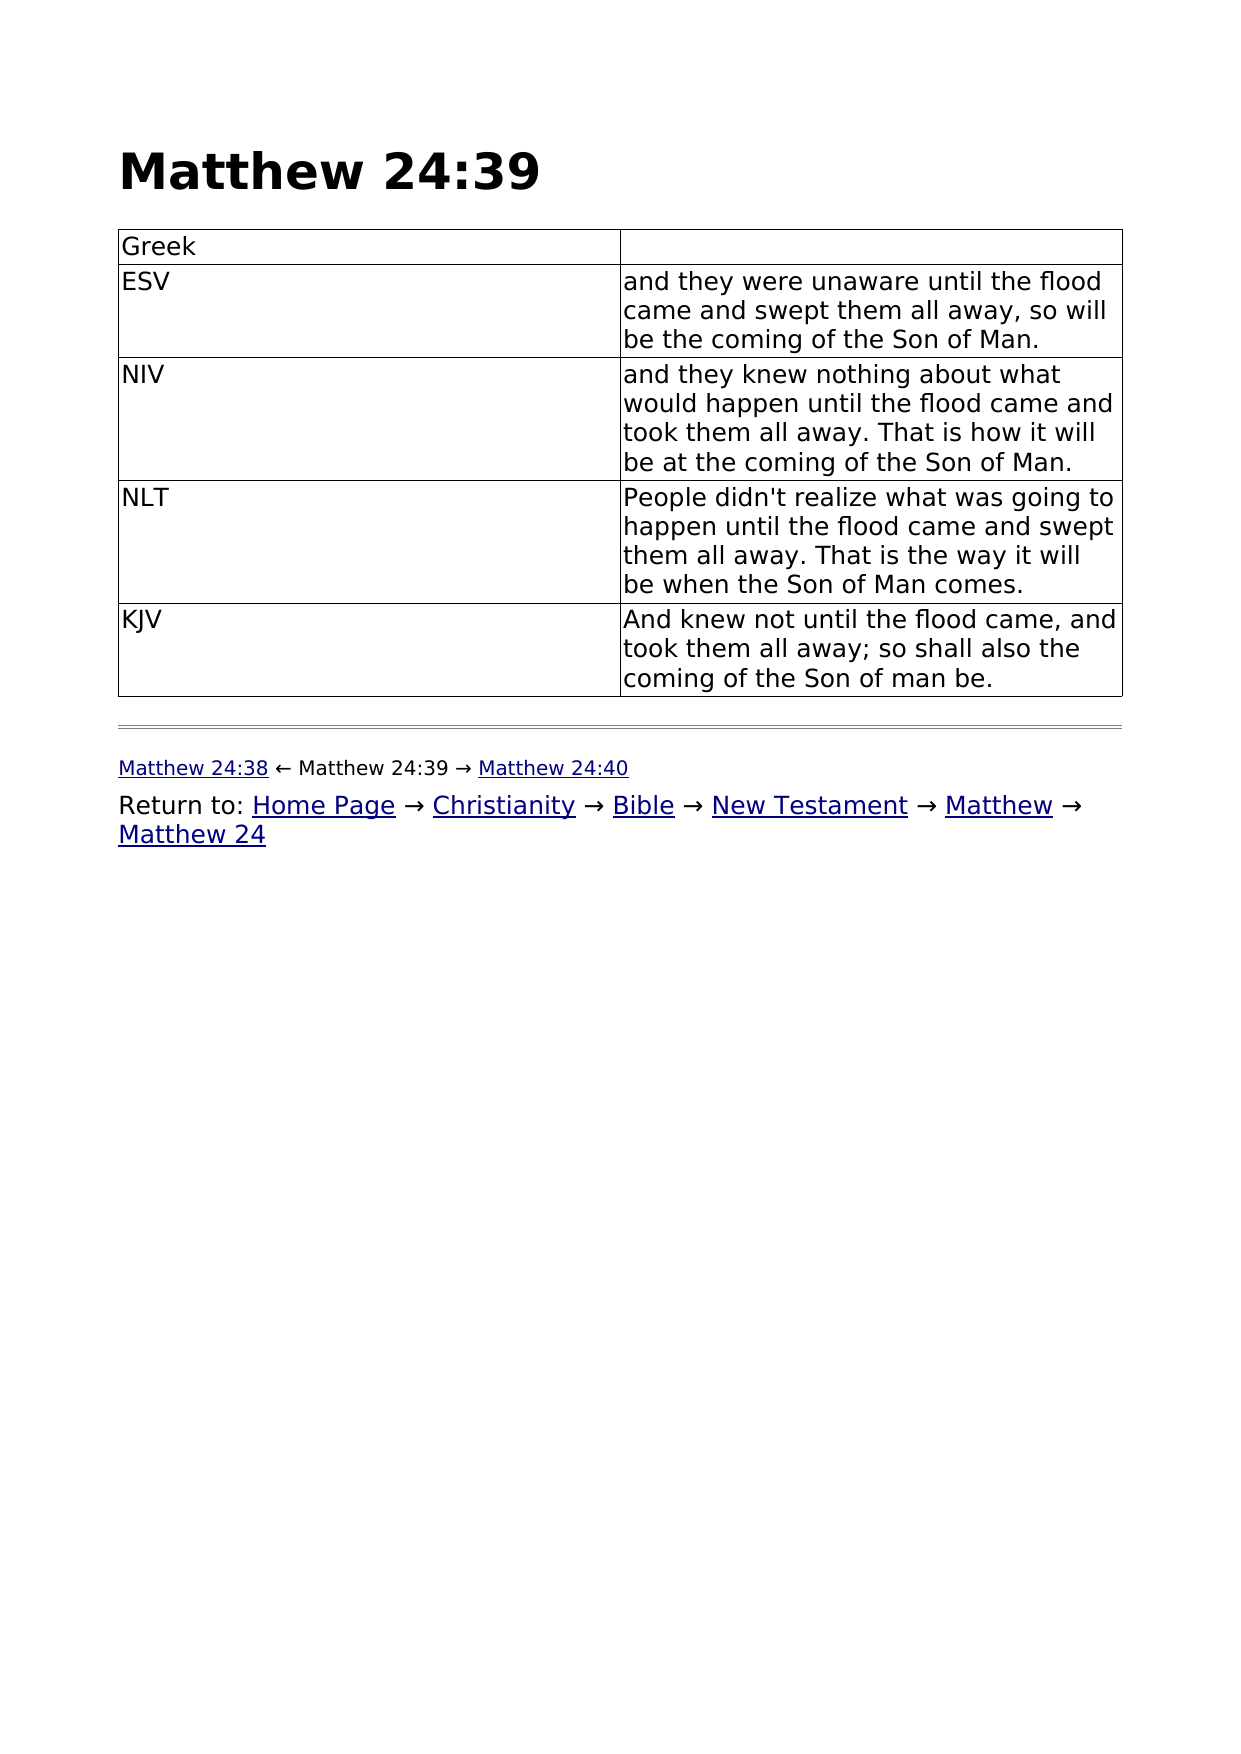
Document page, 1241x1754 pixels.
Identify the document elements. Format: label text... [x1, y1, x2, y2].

table_header [621, 230, 1122, 264]
subtitle Matthew 24:39 [118, 143, 1122, 201]
table_cell ESV [119, 265, 620, 357]
table_cell and they knew nothing about what would happen until the flood came and took them all away. That is how it will be at the coming of the Son of Man. [621, 358, 1122, 480]
table_cell KJV [119, 604, 620, 696]
text Return to: Home Page → Christianity → Bible → New Testament → Matthew → Matthew 24 [118, 791, 1122, 849]
table_cell and they were unaware until the flood came and swept them all away, so will be the coming of the Son of Man. [621, 265, 1122, 357]
table_cell People didn't realize what was going to happen until the flood came and swept them all away. That is the way it will be when the Son of Man comes. [621, 481, 1122, 602]
table_cell NLT [119, 481, 620, 602]
table_cell And knew not until the flood came, and took them all away; so shall also the coming of the Son of man be. [621, 604, 1122, 696]
table_cell NIV [119, 358, 620, 480]
text Matthew 24:38 ← Matthew 24:39 → Matthew 24:40 [118, 757, 1122, 791]
table_header Greek [119, 230, 620, 264]
